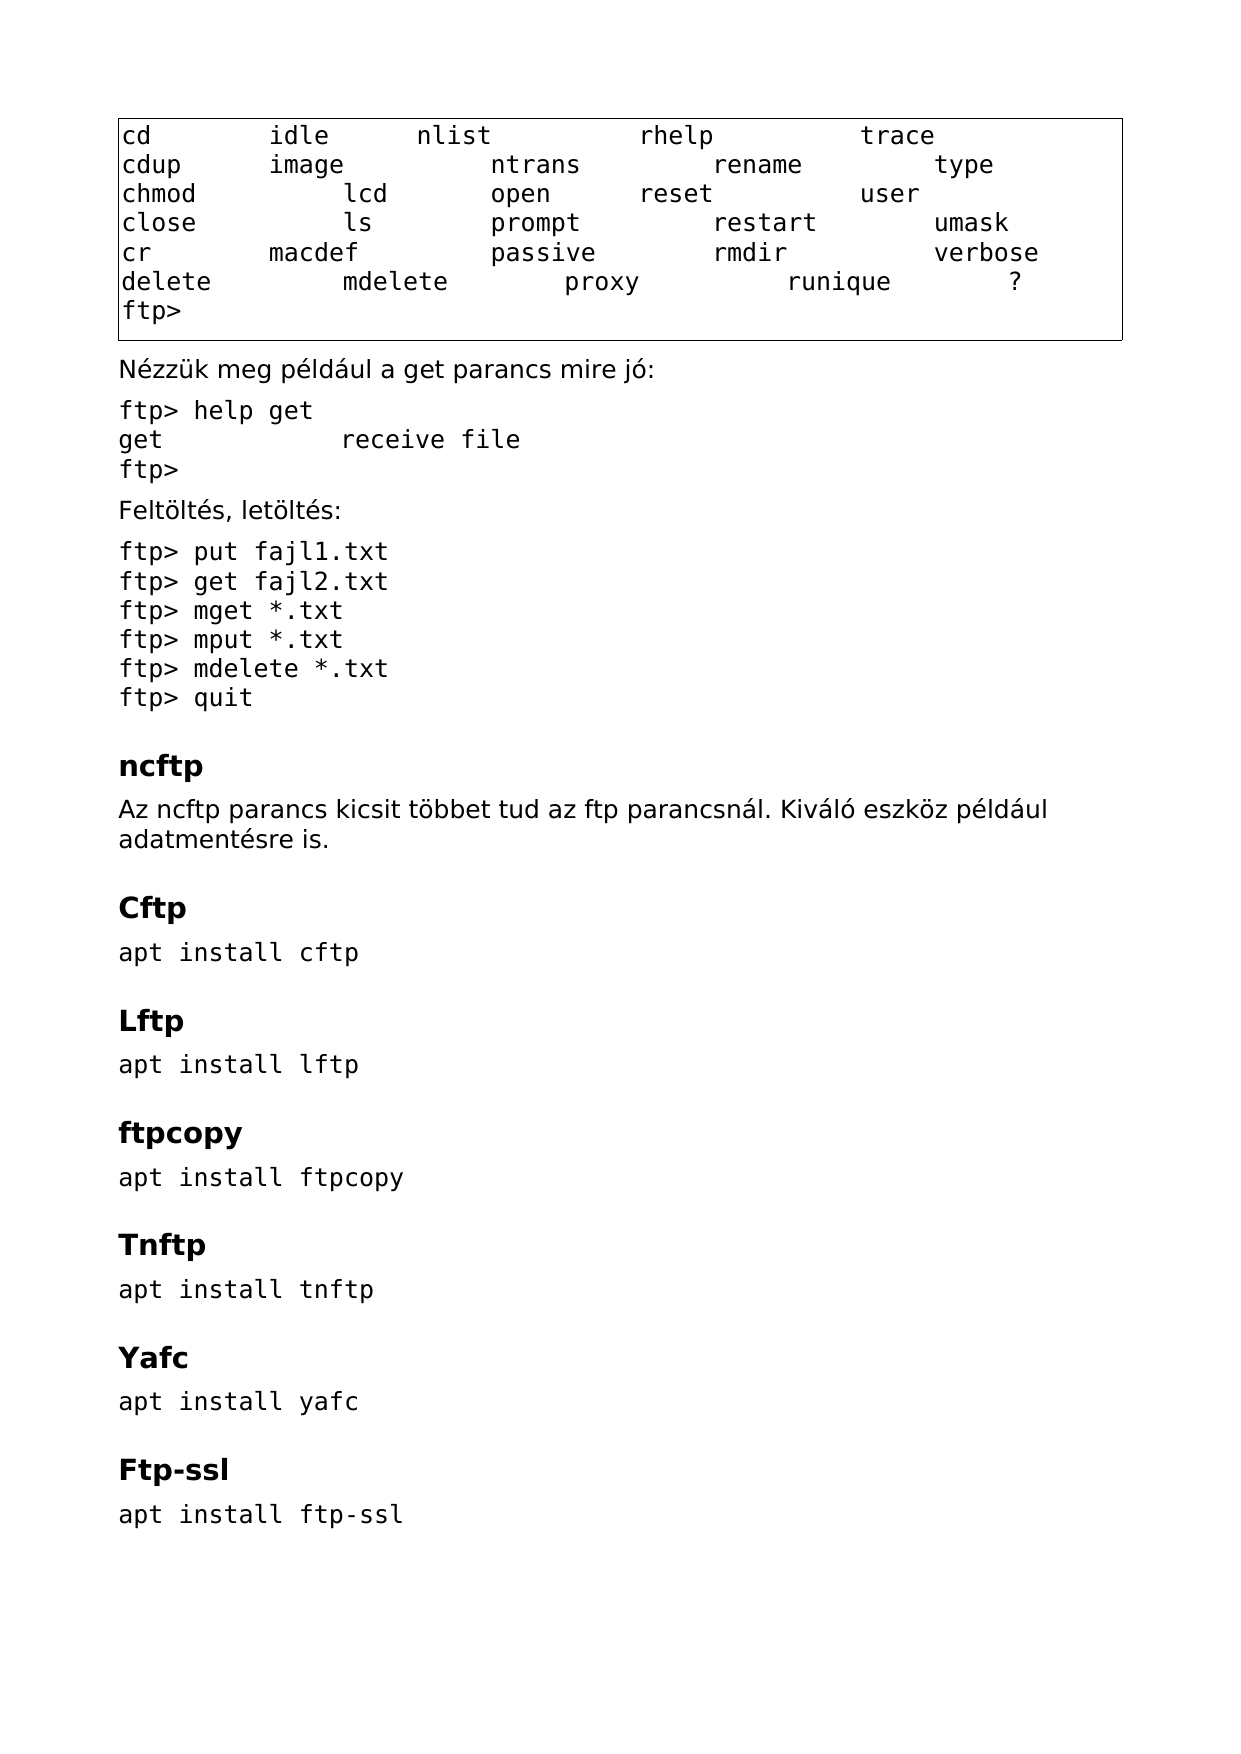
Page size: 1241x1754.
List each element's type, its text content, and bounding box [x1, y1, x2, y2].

text apt install lftp [118, 1050, 1122, 1079]
subtitle ftpcopy [118, 1116, 1122, 1150]
text Feltöltés, letöltés: [118, 496, 1122, 525]
subtitle Tnftp [118, 1229, 1122, 1263]
subtitle Ftp-ssl [118, 1453, 1122, 1487]
text ftp> help get get receive file ftp> [118, 397, 1122, 484]
table_header cd idle nlist rhelp trace cdup image ntrans rename type chmod lcd open reset user close ls prompt restart umask cr macdef passive rmdir verbose delete mdelete proxy runique ? ftp> [119, 119, 1122, 340]
text apt install tnftp [118, 1275, 1122, 1304]
text Nézzük meg például a get parancs mire jó: [118, 355, 1122, 384]
subtitle Cftp [118, 892, 1122, 926]
subtitle Lftp [118, 1004, 1122, 1038]
text apt install cftp [118, 938, 1122, 967]
text ftp> put fajl1.txt ftp> get fajl2.txt ftp> mget *.txt ftp> mput *.txt ftp> mdelete *.txt ftp> quit [118, 537, 1122, 712]
subtitle Yafc [118, 1341, 1122, 1375]
text apt install yafc [118, 1388, 1122, 1417]
text apt install ftpcopy [118, 1163, 1122, 1192]
text apt install ftp-ssl [118, 1500, 1122, 1529]
subtitle ncftp [118, 749, 1122, 783]
text Az ncftp parancs kicsit többet tud az ftp parancsnál. Kiváló eszköz például adatmentésre is. [118, 796, 1122, 854]
